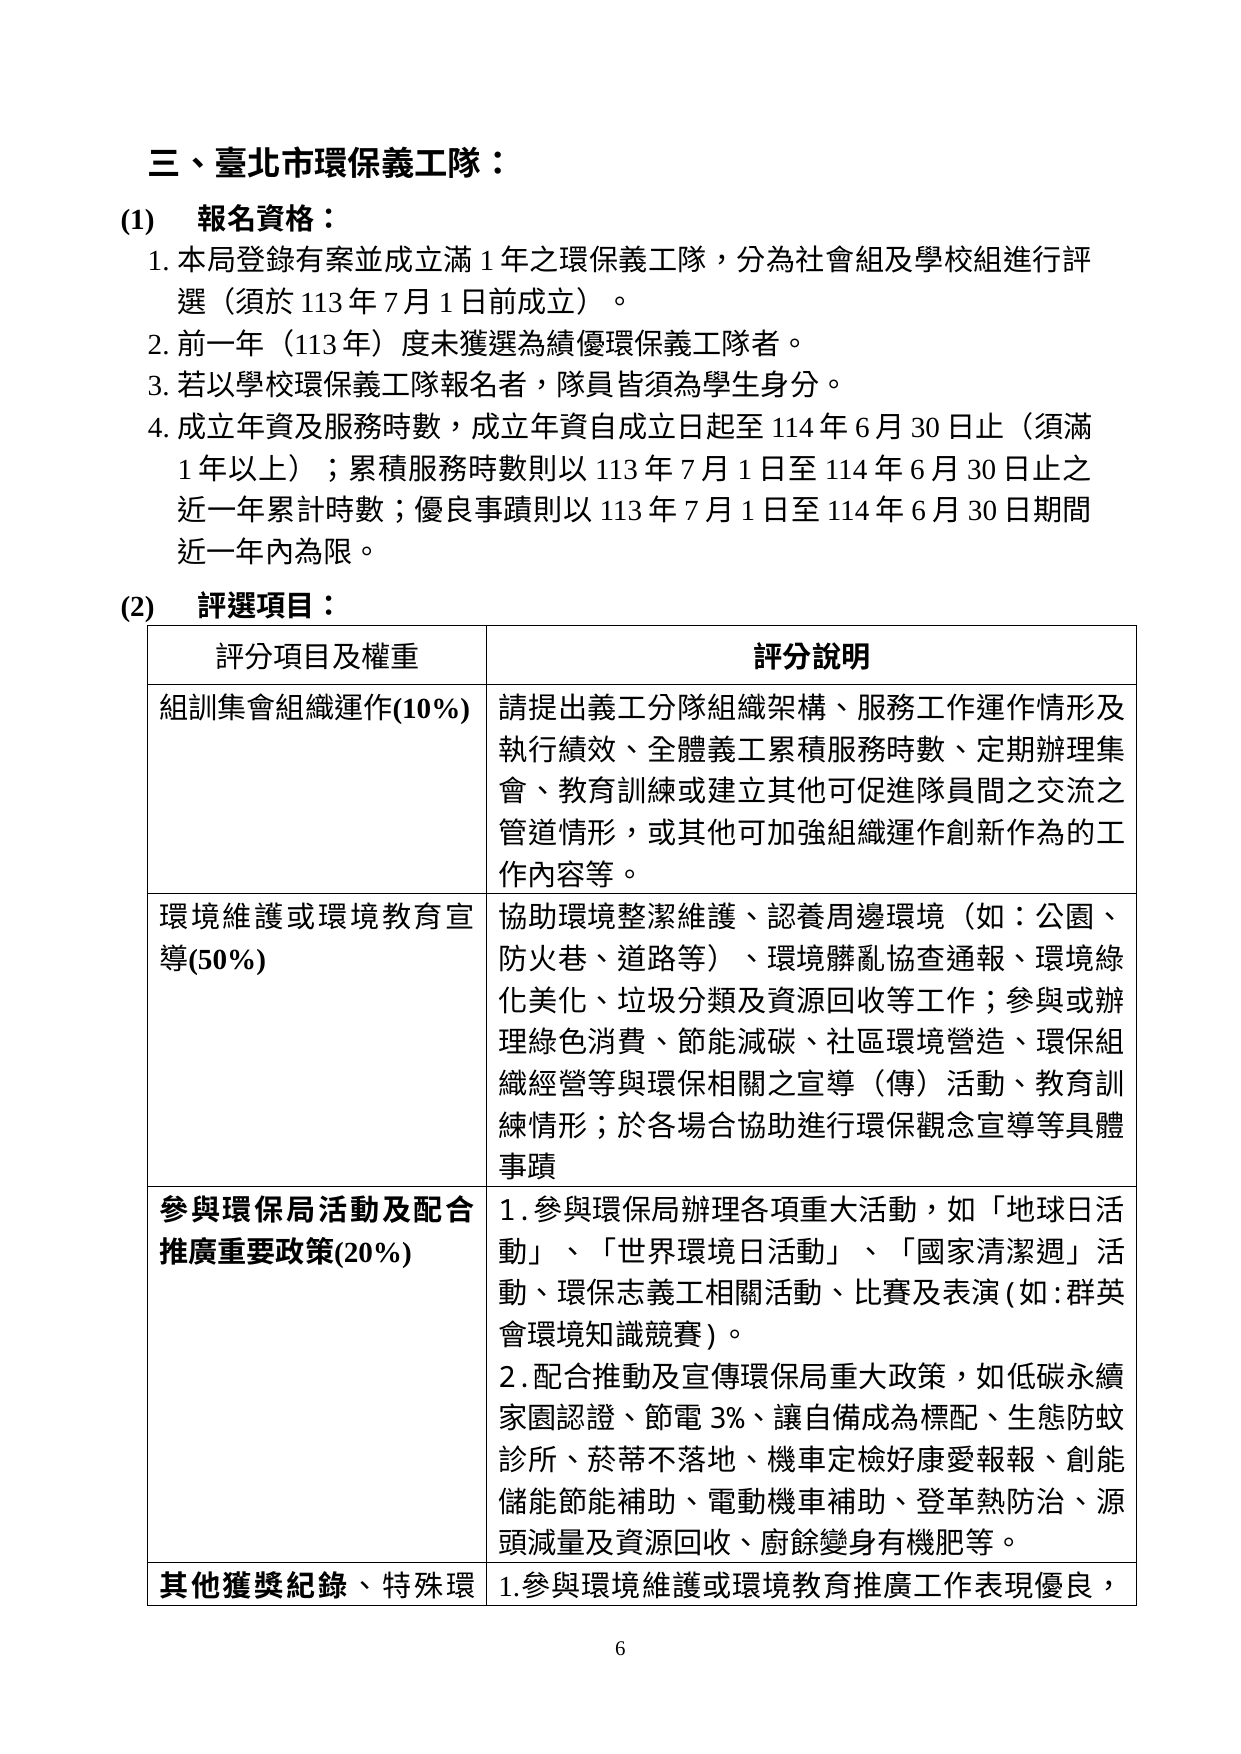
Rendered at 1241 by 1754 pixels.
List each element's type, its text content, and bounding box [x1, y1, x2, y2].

table_cell 組訓集會組織運作(10%) [148, 685, 486, 893]
table_cell 其他獲獎紀錄、特殊環 [148, 1563, 486, 1605]
table_cell 請提出義工分隊組織架構、服務工作運作情形及執行績效、全體義工累積服務時數、定期辦理集會、教育訓練或建立其他可促進隊員間之交流之管道情形，或其他可加強組織運作創新作為的工作內容等。 [487, 685, 1136, 893]
list 若以學校環保義工隊報名者，隊員皆須為學生身分。 [147, 362, 1092, 404]
text 三、臺北市環保義工隊： [148, 142, 1092, 183]
table_header 評分項目及權重 [148, 626, 486, 684]
table_header 評分說明 [487, 626, 1136, 684]
list 前一年（113年）度未獲選為績優環保義工隊者。 [147, 321, 1092, 362]
table_cell 參與環保局活動及配合推廣重要政策(20%) [148, 1187, 486, 1562]
list 評選項目： [120, 583, 1092, 625]
table_cell 協助環境整潔維護、認養周邊環境（如：公園、防火巷、道路等）、環境髒亂協查通報、環境綠化美化、垃圾分類及資源回收等工作；參與或辦理綠色消費、節能減碳、社區環境營造、環保組織經營等與環保相關之宣導（傳）活動、教育訓練情形；於各場合協助進行環保觀念宣導等具體事蹟 [487, 894, 1136, 1186]
list 報名資格： [120, 196, 1092, 237]
table_cell 1.參與環保局辦理各項重大活動，如「地球日活動」、「世界環境日活動」、「國家清潔週」活動、環保志義工相關活動、比賽及表演(如:群英會環境知識競賽)。 2.配合推動及宣傳環保局重大政策，如低碳永續家園認證、節電3%、讓自備成為標配、生態防蚊診所、菸蒂不落地、機車定檢好康愛報報、創能儲能節能補助、電動機車補助、登革熱防治、源頭減量及資源回收、廚餘變身有機肥等。 [487, 1187, 1136, 1562]
list 本局登錄有案並成立滿1年之環保義工隊，分為社會組及學校組進行評選（須於113年7月1日前成立）。 [147, 237, 1092, 321]
list 成立年資及服務時數，成立年資自成立日起至114年6月30日止（須滿1年以上）；累積服務時數則以113年7月1日至114年6月30日止之近一年累計時數；優良事蹟則以113年7月1日至114年6月30日期間近一年內為限。 [148, 404, 1092, 571]
table_cell 環境維護或環境教育宣導(50%) [148, 894, 486, 1186]
table_cell 1.參與環境維護或環境教育推廣工作表現優良， [487, 1563, 1136, 1605]
